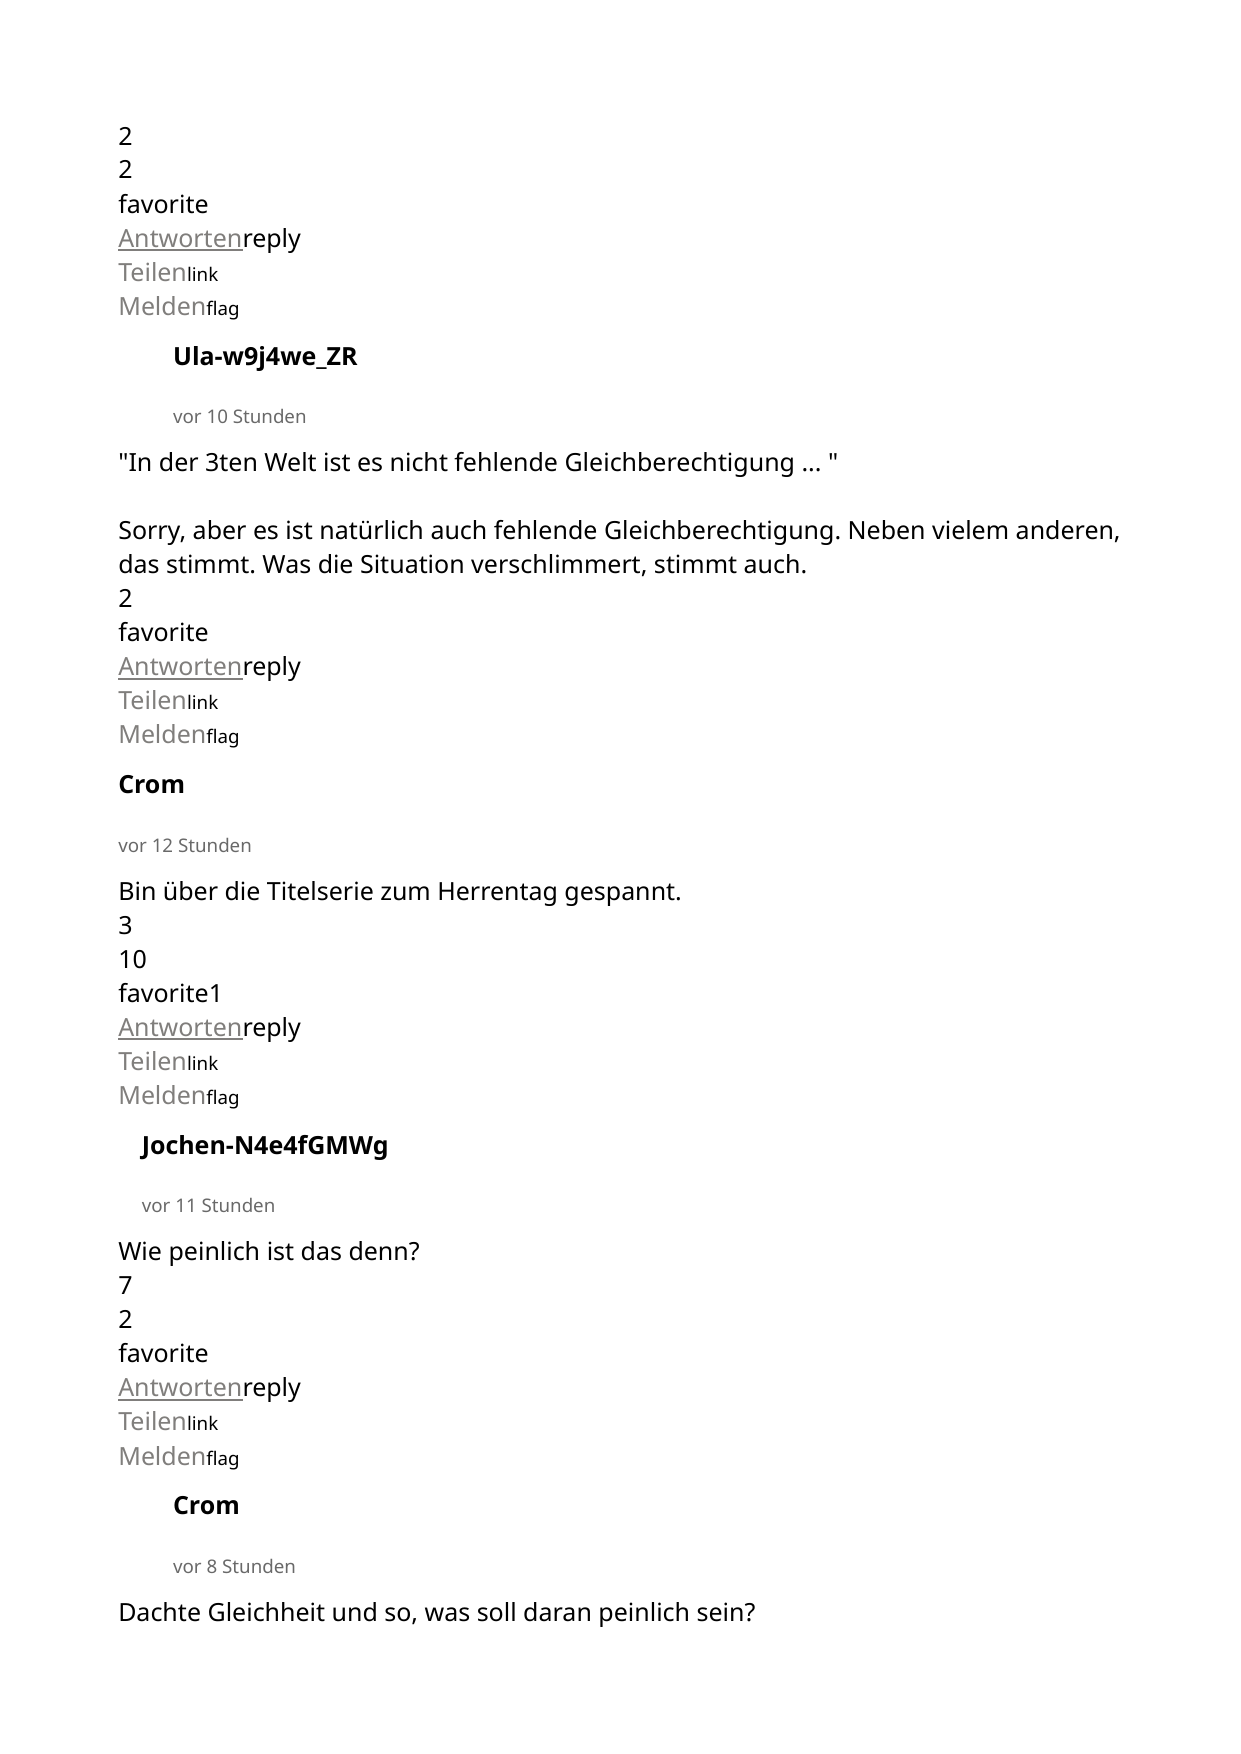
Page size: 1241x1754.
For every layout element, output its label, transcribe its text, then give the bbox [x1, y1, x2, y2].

text Antwortenreply [118, 1370, 1122, 1404]
text vor 10 Stunden [173, 403, 1117, 429]
text Meldenflag [118, 1078, 1122, 1112]
text Meldenflag [118, 1438, 1122, 1472]
text Antwortenreply [118, 649, 1122, 683]
text favorite [118, 186, 1122, 220]
text 7 [118, 1268, 1122, 1302]
text Dachte Gleichheit und so, was soll daran peinlich sein? [118, 1594, 1122, 1628]
text Wie peinlich ist das denn? [118, 1234, 1122, 1268]
text Teilenlink [118, 1043, 1122, 1078]
text Meldenflag [118, 717, 1122, 751]
text Meldenflag [118, 288, 1122, 322]
text vor 12 Stunden [118, 832, 1117, 858]
text Antwortenreply [118, 1009, 1122, 1043]
text Antwortenreply [118, 220, 1122, 254]
text Teilenlink [118, 683, 1122, 717]
text favorite [118, 615, 1122, 649]
text Jochen-N4e4fGMWg [142, 1127, 1114, 1161]
text "In der 3ten Welt ist es nicht fehlende Gleichberechtigung ... " Sorry, aber es ist natürlich auch fehlende Gleichberechtigung. Neben vielem anderen, das stimmt. Was die Situation verschlimmert, stimmt auch. [118, 444, 1122, 581]
text Ula-w9j4we_ZR [173, 338, 1114, 372]
text 2 [118, 1302, 1122, 1336]
text Teilenlink [118, 254, 1122, 288]
text 2 [118, 581, 1122, 615]
text favorite [118, 1336, 1122, 1370]
text Teilenlink [118, 1404, 1122, 1438]
text 3 [118, 907, 1122, 941]
text 2 [118, 118, 1122, 152]
text vor 8 Stunden [173, 1553, 1117, 1579]
text favorite1 [118, 975, 1122, 1009]
text Bin über die Titelserie zum Herrentag gespannt. [118, 873, 1122, 907]
text Crom [118, 767, 1114, 801]
text vor 11 Stunden [142, 1193, 1117, 1218]
text 2 [118, 152, 1122, 186]
text 10 [118, 941, 1122, 975]
text Crom [173, 1488, 1114, 1522]
